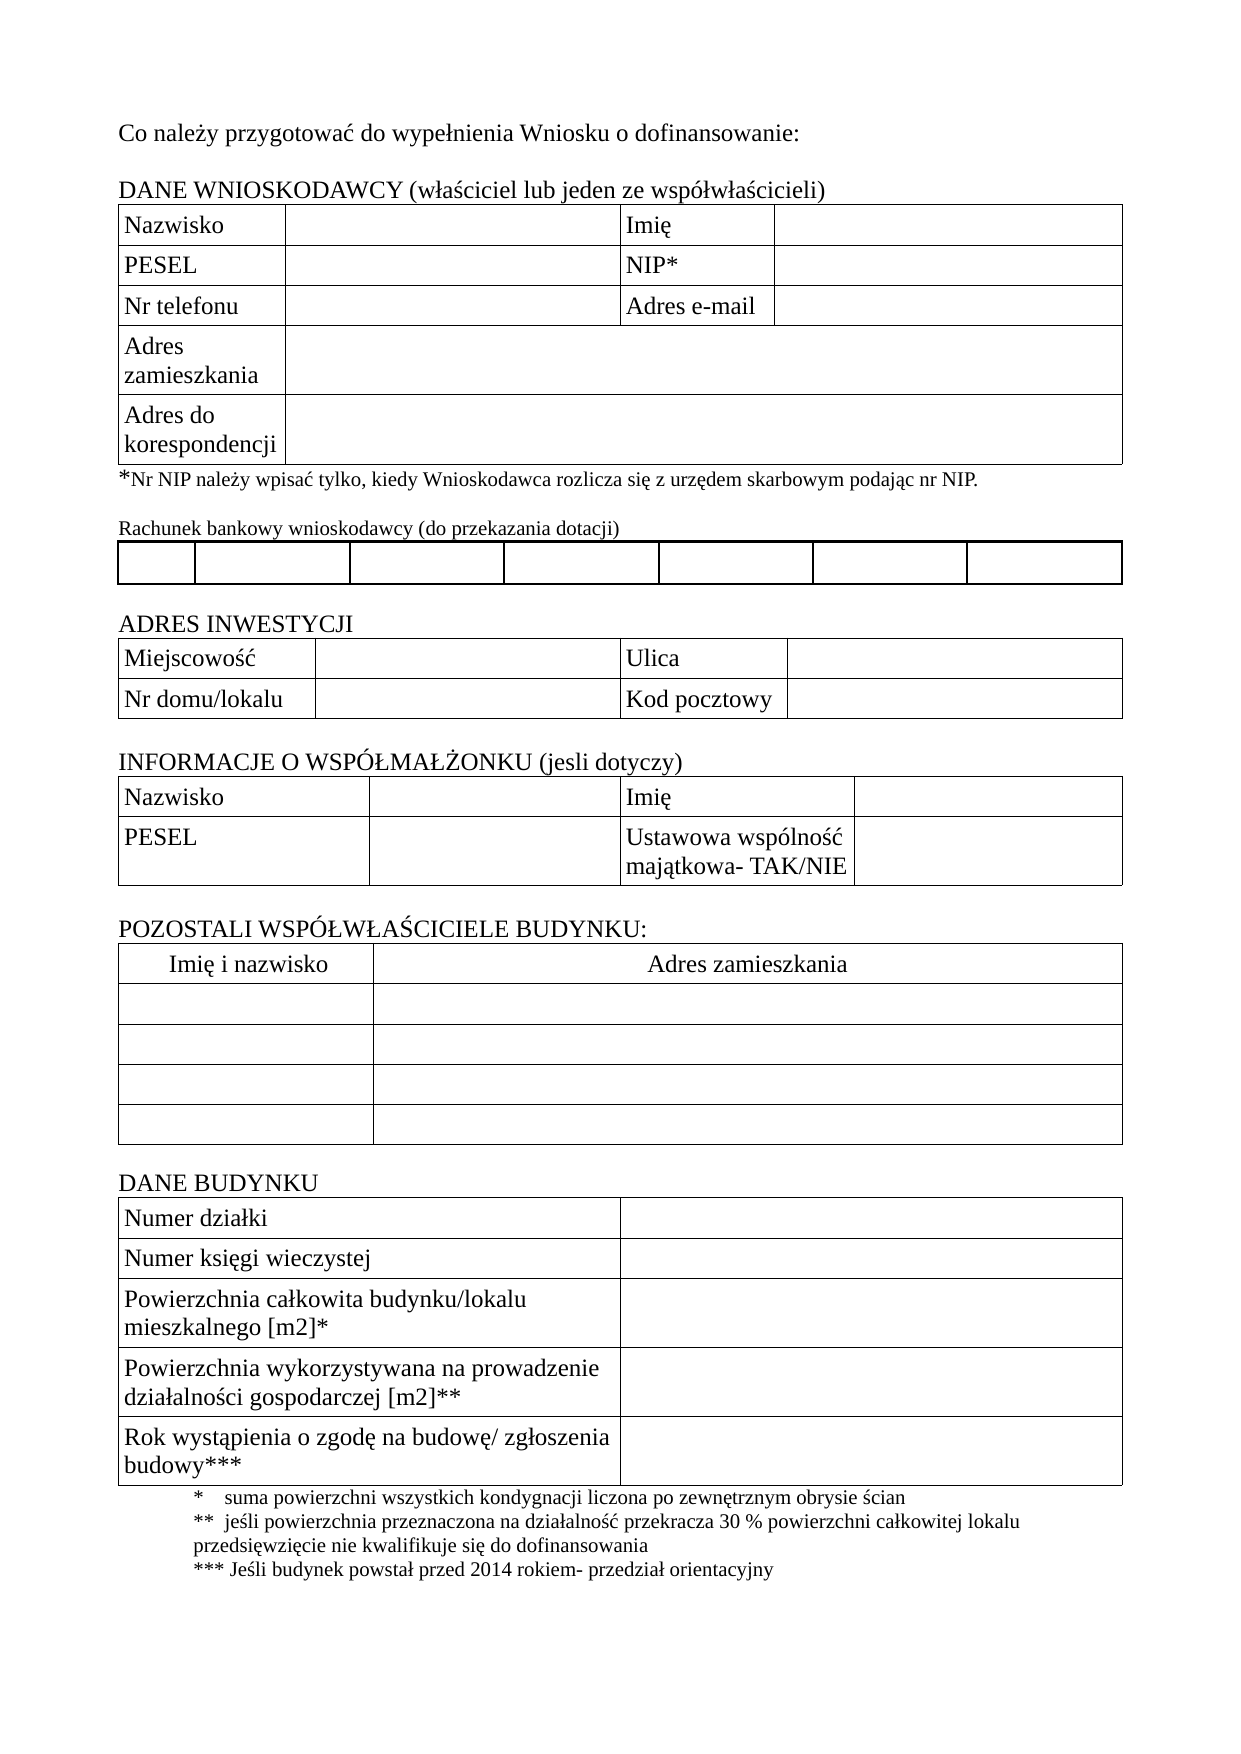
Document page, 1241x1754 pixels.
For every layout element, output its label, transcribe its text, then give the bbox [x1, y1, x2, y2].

table_header Imię [621, 777, 854, 816]
table_header Nazwisko [119, 205, 285, 245]
text INFORMACJE O WSPÓŁMAŁŻONKU (jesli dotyczy) [118, 747, 1122, 776]
table_cell Numer księgi wieczystej [119, 1239, 620, 1278]
table_header [505, 543, 543, 583]
table_header [273, 543, 311, 583]
list *** Jeśli budynek powstał przed 2014 rokiem- przedział orientacyjny [156, 1557, 1122, 1581]
table_header [466, 543, 503, 583]
table_cell Nr domu/lokalu [119, 679, 315, 718]
table_header [234, 543, 272, 583]
table_header Nazwisko [119, 777, 369, 816]
table_cell [119, 984, 373, 1023]
table_cell [286, 395, 1122, 463]
table_header [311, 543, 349, 583]
table_cell Ustawowa wspólność majątkowa- TAK/NIE [621, 817, 854, 885]
table_cell PESEL [119, 246, 285, 285]
table_cell [119, 1065, 373, 1104]
table_header [286, 205, 620, 245]
table_header [968, 543, 1006, 583]
table_header [814, 543, 851, 583]
table_header [1045, 543, 1083, 583]
table_cell [286, 286, 620, 325]
table_cell [775, 246, 1122, 285]
table_header [119, 543, 157, 583]
table_header [316, 639, 620, 678]
text DANE BUDYNKU [118, 1168, 1122, 1197]
table_cell [621, 1417, 1122, 1485]
table_cell [374, 1105, 1122, 1144]
table_header Imię [621, 205, 774, 245]
table_header [388, 543, 427, 583]
table_header [697, 543, 736, 583]
table_header [1006, 543, 1044, 583]
table_header [736, 543, 774, 583]
text ADRES INWESTYCJI [118, 609, 1122, 638]
table_cell Nr telefonu [119, 286, 285, 325]
text Rachunek bankowy wnioskodawcy (do przekazania dotacji) [118, 516, 1122, 540]
table_cell Powierzchnia wykorzystywana na prowadzenie działalności gospodarczej [m2]** [119, 1348, 620, 1416]
table_cell [374, 984, 1122, 1023]
list * suma powierzchni wszystkich kondygnacji liczona po zewnętrznym obrysie ścian [156, 1486, 1122, 1509]
text *Nr NIP należy wpisać tylko, kiedy Wnioskodawca rozlicza się z urzędem skarbowym podając nr NIP. [118, 465, 1122, 492]
text DANE WNIOSKODAWCY (właściciel lub jeden ze współwłaścicieli) [118, 176, 1122, 204]
table_header [351, 543, 388, 583]
table_header [929, 543, 966, 583]
table_header [774, 543, 812, 583]
table_cell [316, 679, 620, 718]
table_header [581, 543, 620, 583]
text Co należy przygotować do wypełnienia Wniosku o dofinansowanie: [118, 118, 1122, 147]
table_header [890, 543, 929, 583]
table_cell [119, 1105, 373, 1144]
table_cell [119, 1025, 373, 1064]
table_cell [621, 1348, 1122, 1416]
table_header Ulica [621, 639, 787, 678]
table_cell [621, 1279, 1122, 1347]
table_header [427, 543, 466, 583]
table_header [851, 543, 890, 583]
table_cell [374, 1065, 1122, 1104]
table_header [775, 205, 1122, 245]
table_header Adres zamieszkania [374, 944, 1122, 983]
table_header [660, 543, 697, 583]
table_header Miejscowość [119, 639, 315, 678]
table_header [855, 777, 1122, 816]
table_cell Adres e-mail [621, 286, 774, 325]
table_header [788, 639, 1122, 678]
table_cell [374, 1025, 1122, 1064]
table_header [157, 543, 194, 583]
text POZOSTALI WSPÓŁWŁAŚCICIELE BUDYNKU: [118, 914, 1122, 943]
table_cell Adres do korespondencji [119, 395, 285, 463]
table_cell [286, 326, 1122, 394]
table_cell PESEL [119, 817, 369, 885]
table_header [543, 543, 581, 583]
table_header [620, 543, 658, 583]
table_cell NIP* [621, 246, 774, 285]
table_cell [621, 1239, 1122, 1278]
table_header Numer działki [119, 1198, 620, 1238]
table_header [370, 777, 620, 816]
table_cell Rok wystąpienia o zgodę na budowę/ zgłoszenia budowy*** [119, 1417, 620, 1485]
table_cell Kod pocztowy [621, 679, 787, 718]
table_cell [286, 246, 620, 285]
table_header [196, 543, 234, 583]
list ** jeśli powierzchnia przeznaczona na działalność przekracza 30 % powierzchni całkowitej lokalu przedsięwzięcie nie kwalifikuje się do dofinansowania [156, 1509, 1122, 1557]
table_cell Powierzchnia całkowita budynku/lokalu mieszkalnego [m2]* [119, 1279, 620, 1347]
table_header [621, 1198, 1122, 1238]
table_cell [775, 286, 1122, 325]
table_header [1083, 543, 1121, 583]
table_header Imię i nazwisko [119, 944, 373, 983]
table_cell [370, 817, 620, 885]
table_cell [788, 679, 1122, 718]
table_cell [855, 817, 1122, 885]
table_cell Adres zamieszkania [119, 326, 285, 394]
